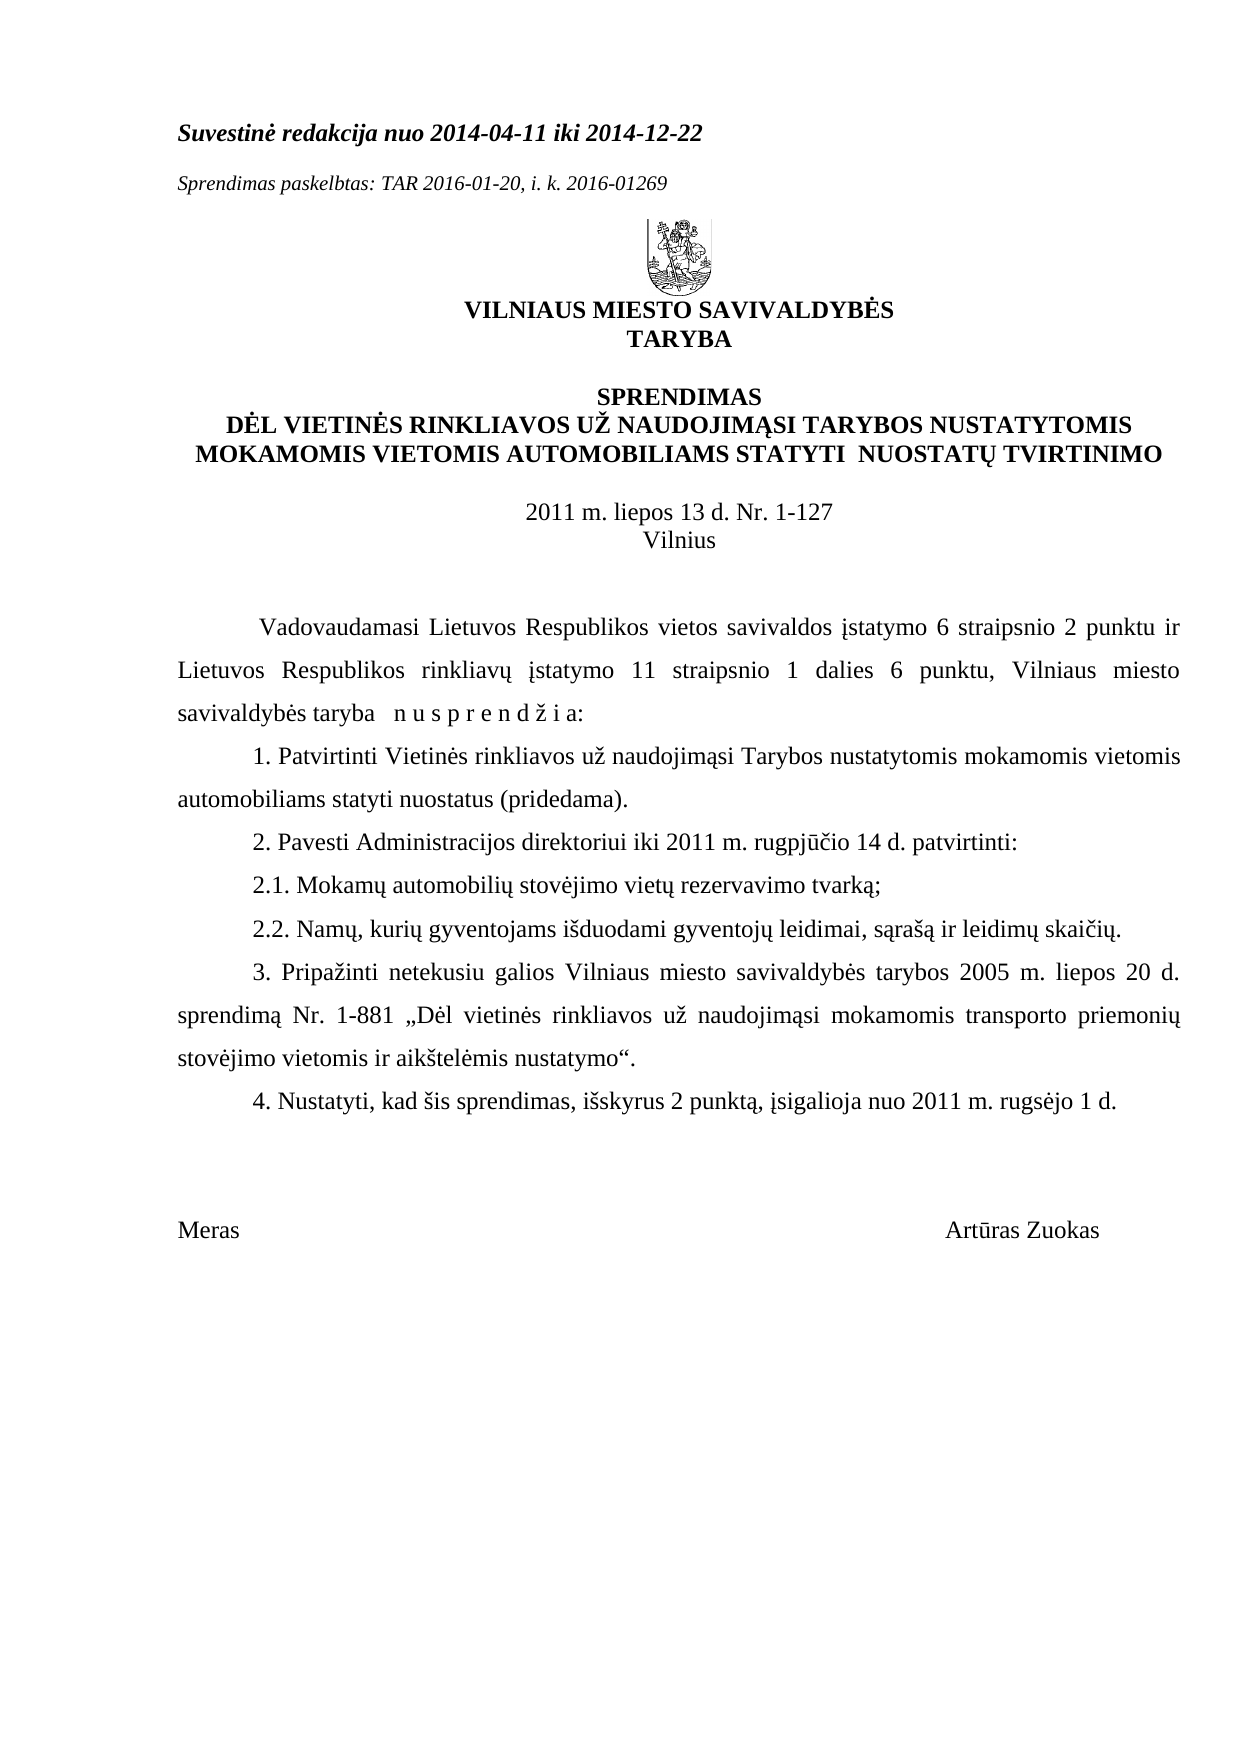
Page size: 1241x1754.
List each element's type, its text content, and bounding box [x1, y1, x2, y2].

text 3. Pripažinti netekusiu galios Vilniaus miesto savivaldybės tarybos 2005 m. liepos 20 d. sprendimą Nr. 1-881 „Dėl vietinės rinkliavos už naudojimąsi mokamomis transporto priemonių stovėjimo vietomis ir aikštelėmis nustatymo“. [177, 957, 1181, 1072]
text TARYBA [177, 324, 1181, 353]
text SPRENDIMAS [177, 382, 1181, 411]
text Suvestinė redakcija nuo 2014-04-11 iki 2014-12-22 [177, 118, 1181, 147]
text 2. Pavesti Administracijos direktoriui iki 2011 m. rugpjūčio 14 d. patvirtinti: [177, 827, 1181, 856]
text 2.1. Mokamų automobilių stovėjimo vietų rezervavimo tvarką; [177, 871, 1181, 899]
text Meras Artūras Zuokas [177, 1216, 1181, 1244]
text 2011 m. liepos 13 d. Nr. 1-127 [177, 497, 1181, 526]
text Vilnius [177, 526, 1181, 554]
text 1. Patvirtinti Vietinės rinkliavos už naudojimąsi Tarybos nustatytomis mokamomis vietomis automobiliams statyti nuostatus (pridedama). [177, 741, 1181, 813]
text DĖL VIETINĖS RINKLIAVOS UŽ NAUDOJIMĄSI TARYBOS NUSTATYTOMIS MOKAMOMIS VIETOMIS AUTOMOBILIAMS STATYTI NUOSTATŲ TVIRTINIMO [177, 411, 1181, 468]
text VILNIAUS MIESTO SAVIVALDYBĖS [177, 296, 1181, 324]
text Vadovaudamasi Lietuvos Respublikos vietos savivaldos įstatymo 6 straipsnio 2 punktu ir Lietuvos Respublikos rinkliavų įstatymo 11 straipsnio 1 dalies 6 punktu, Vilniaus miesto savivaldybės taryba n u s p r e n d ž i a: [177, 612, 1181, 727]
text Sprendimas paskelbtas: TAR 2016-01-20, i. k. 2016-01269 [177, 171, 1181, 195]
text 2.2. Namų, kurių gyventojams išduodami gyventojų leidimai, sąrašą ir leidimų skaičių. [177, 914, 1181, 942]
text 4. Nustatyti, kad šis sprendimas, išskyrus 2 punktą, įsigalioja nuo 2011 m. rugsėjo 1 d. [177, 1086, 1181, 1115]
